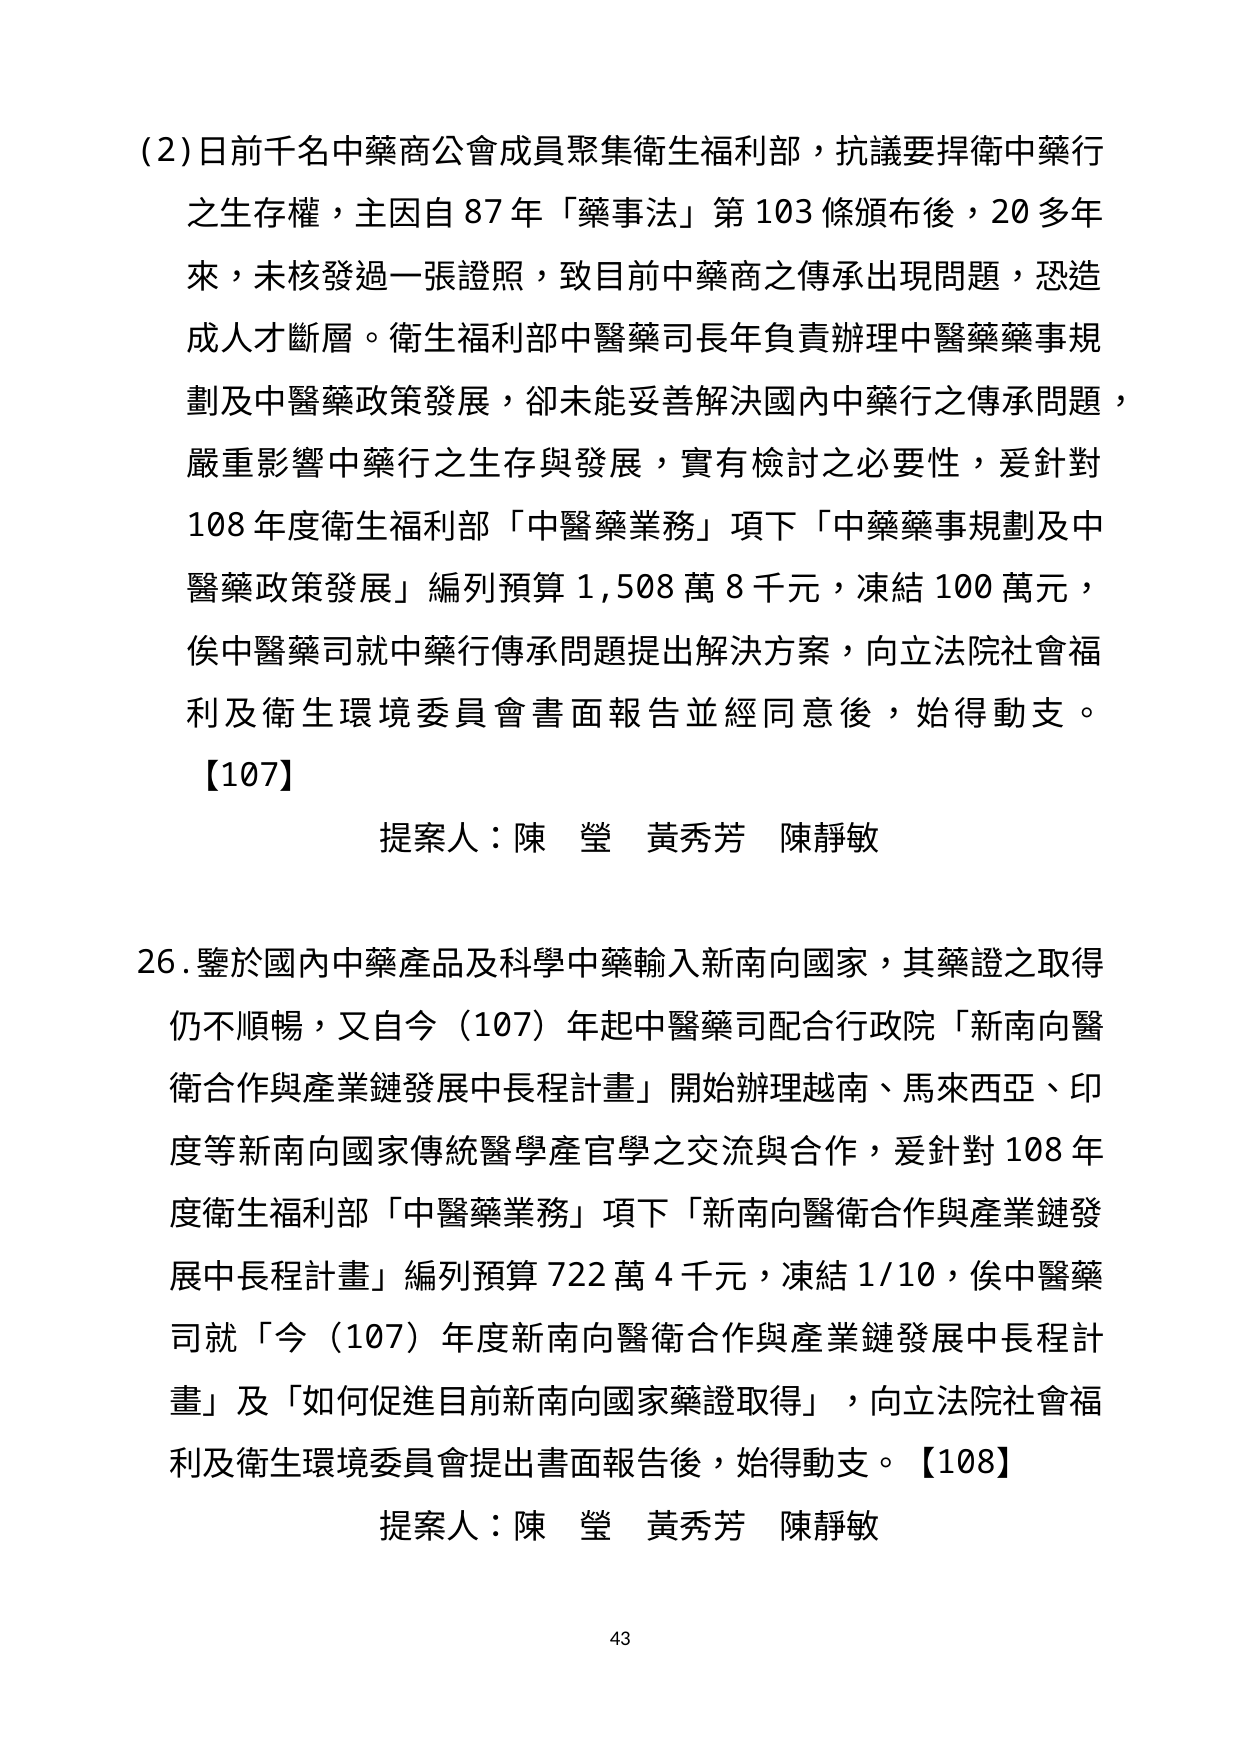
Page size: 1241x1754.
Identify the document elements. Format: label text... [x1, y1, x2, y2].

text 提案人：陳 瑩 黃秀芳 陳靜敏 [379, 1482, 1104, 1544]
text (2)日前千名中藥商公會成員聚集衛生福利部，抗議要捍衛中藥行之生存權，主因自87年「藥事法」第103條頒布後，20多年來，未核發過一張證照，致目前中藥商之傳承出現問題，恐造成人才斷層。衛生福利部中醫藥司長年負責辦理中醫藥藥事規劃及中醫藥政策發展，卻未能妥善解決國內中藥行之傳承問題，嚴重影響中藥行之生存與發展，實有檢討之必要性，爰針對108年度衛生福利部「中醫藥業務」項下「中藥藥事規劃及中醫藥政策發展」編列預算1,508萬8千元，凍結100萬元，俟中醫藥司就中藥行傳承問題提出解決方案，向立法院社會福利及衛生環境委員會書面報告並經同意後，始得動支。【107】 [136, 107, 1104, 794]
text 提案人：陳 瑩 黃秀芳 陳靜敏 [379, 794, 1104, 857]
text 26.鑒於國內中藥產品及科學中藥輸入新南向國家，其藥證之取得仍不順暢，又自今（107）年起中醫藥司配合行政院「新南向醫衛合作與產業鏈發展中長程計畫」開始辦理越南、馬來西亞、印度等新南向國家傳統醫學產官學之交流與合作，爰針對108年度衛生福利部「中醫藥業務」項下「新南向醫衛合作與產業鏈發展中長程計畫」編列預算722萬4千元，凍結1/10，俟中醫藥司就「今（107）年度新南向醫衛合作與產業鏈發展中長程計畫」及「如何促進目前新南向國家藥證取得」，向立法院社會福利及衛生環境委員會提出書面報告後，始得動支。【108】 [136, 919, 1104, 1482]
